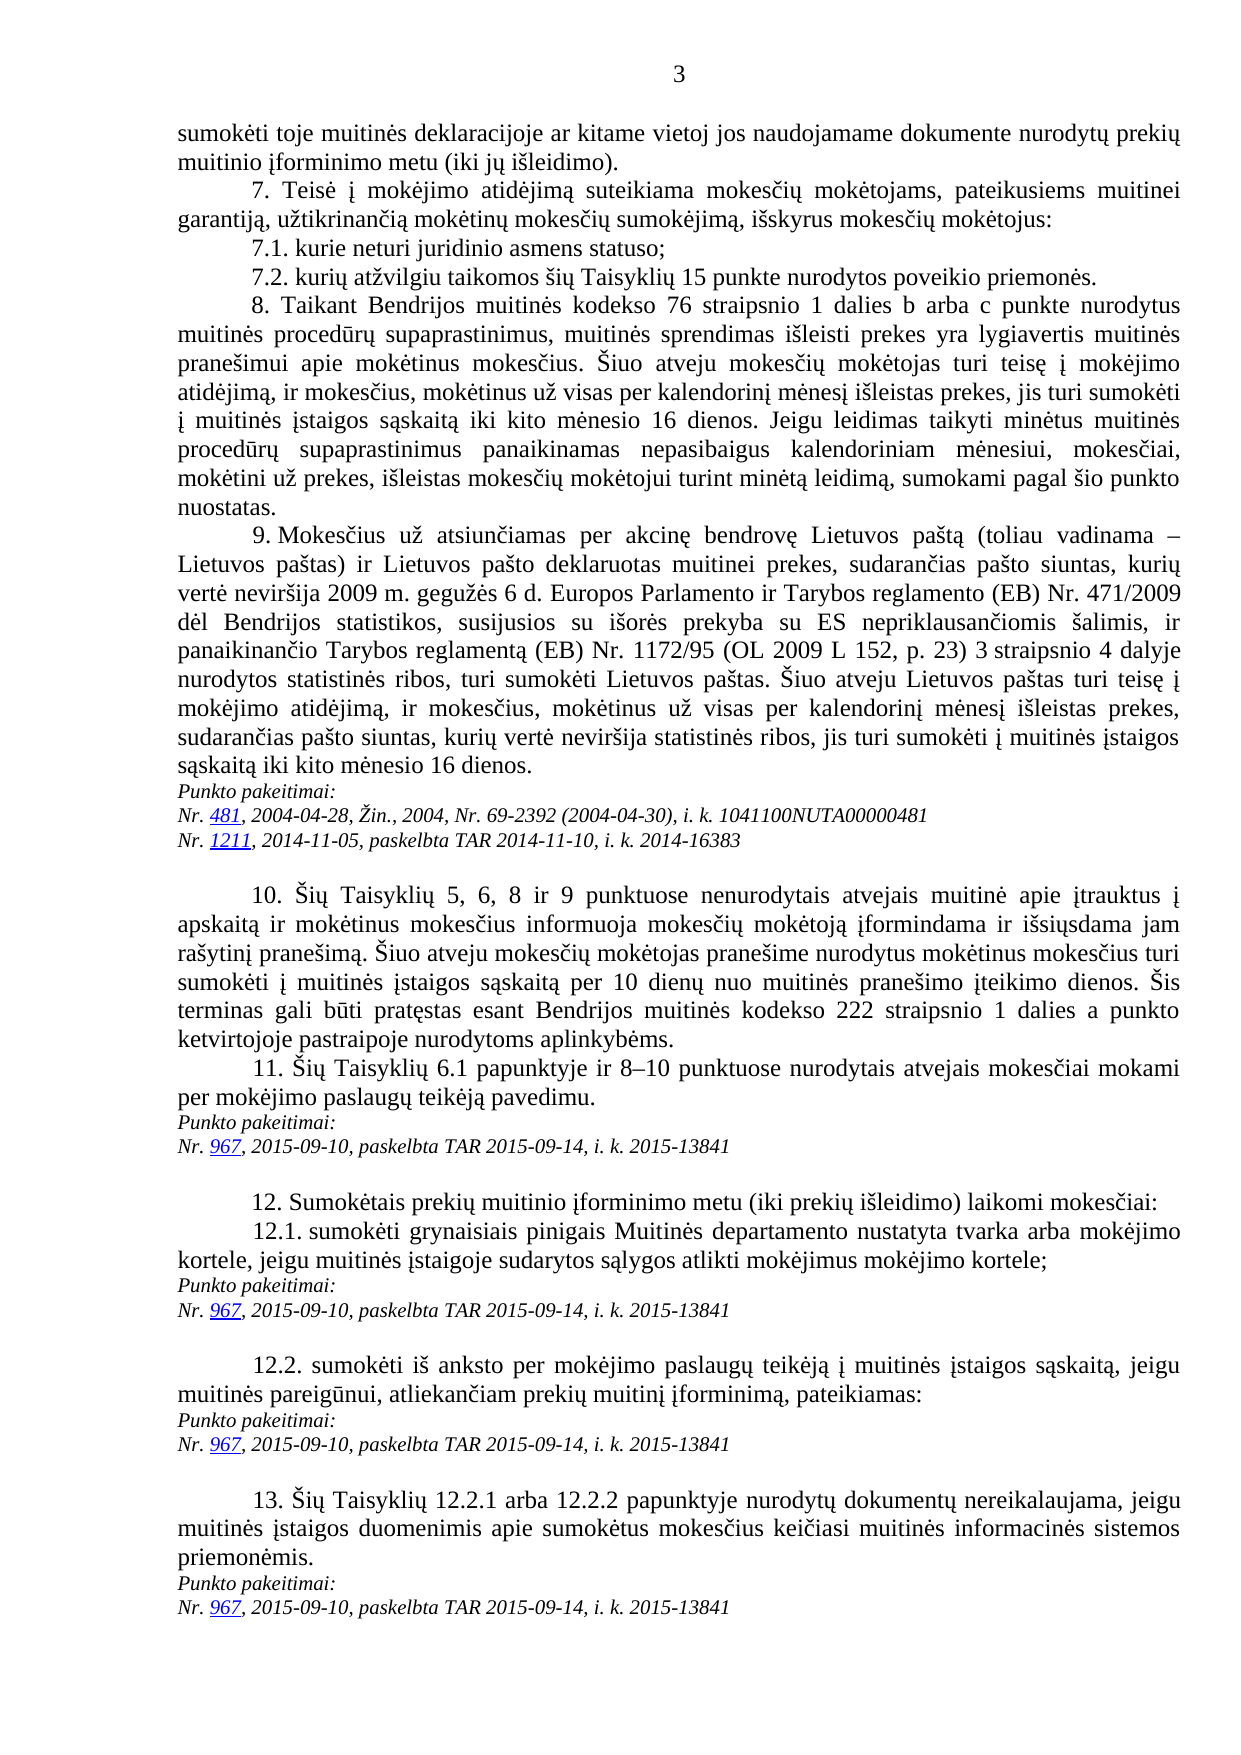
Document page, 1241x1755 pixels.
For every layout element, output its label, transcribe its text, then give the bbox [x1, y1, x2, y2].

text 12. Sumokėtais prekių muitinio įforminimo metu (iki prekių išleidimo) laikomi mokesčiai: [177, 1187, 1181, 1216]
text 11. Šių Taisyklių 6.1 papunktyje ir 8–10 punktuose nurodytais atvejais mokesčiai mokami per mokėjimo paslaugų teikėją pavedimu. [177, 1053, 1181, 1110]
text 8. Taikant Bendrijos muitinės kodekso 76 straipsnio 1 dalies b arba c punkte nurodytus muitinės procedūrų supaprastinimus, muitinės sprendimas išleisti prekes yra lygiavertis muitinės pranešimui apie mokėtinus mokesčius. Šiuo atveju mokesčių mokėtojas turi teisę į mokėjimo atidėjimą, ir mokesčius, mokėtinus už visas per kalendorinį mėnesį išleistas prekes, jis turi sumokėti į muitinės įstaigos sąskaitą iki kito mėnesio 16 dienos. Jeigu leidimas taikyti minėtus muitinės procedūrų supaprastinimus panaikinamas nepasibaigus kalendoriniam mėnesiui, mokesčiai, mokėtini už prekes, išleistas mokesčių mokėtojui turint minėtą leidimą, sumokami pagal šio punkto nuostatas. [177, 291, 1181, 521]
text Nr. 967, 2015-09-10, paskelbta TAR 2015-09-14, i. k. 2015-13841 [177, 1432, 1181, 1456]
text Nr. 481, 2004-04-28, Žin., 2004, Nr. 69-2392 (2004-04-30), i. k. 1041100NUTA00000481 [177, 803, 1181, 827]
text Punkto pakeitimai: [177, 1110, 1181, 1134]
text sumokėti toje muitinės deklaracijoje ar kitame vietoj jos naudojamame dokumente nurodytų prekių muitinio įforminimo metu (iki jų išleidimo). [177, 118, 1181, 176]
text 10. Šių Taisyklių 5, 6, 8 ir 9 punktuose nenurodytais atvejais muitinė apie įtrauktus į apskaitą ir mokėtinus mokesčius informuoja mokesčių mokėtoją įformindama ir išsiųsdama jam rašytinį pranešimą. Šiuo atveju mokesčių mokėtojas pranešime nurodytus mokėtinus mokesčius turi sumokėti į muitinės įstaigos sąskaitą per 10 dienų nuo muitinės pranešimo įteikimo dienos. Šis terminas gali būti pratęstas esant Bendrijos muitinės kodekso 222 straipsnio 1 dalies a punkto ketvirtojoje pastraipoje nurodytoms aplinkybėms. [177, 880, 1181, 1053]
text Punkto pakeitimai: [177, 1273, 1181, 1297]
text Nr. 967, 2015-09-10, paskelbta TAR 2015-09-14, i. k. 2015-13841 [177, 1134, 1181, 1158]
text Punkto pakeitimai: [177, 779, 1181, 803]
text Punkto pakeitimai: [177, 1571, 1181, 1595]
text 9. Mokesčius už atsiunčiamas per akcinę bendrovę Lietuvos paštą (toliau vadinama – Lietuvos paštas) ir Lietuvos pašto deklaruotas muitinei prekes, sudarančias pašto siuntas, kurių vertė neviršija 2009 m. gegužės 6 d. Europos Parlamento ir Tarybos reglamento (EB) Nr. 471/2009 dėl Bendrijos statistikos, susijusios su išorės prekyba su ES nepriklausančiomis šalimis, ir panaikinančio Tarybos reglamentą (EB) Nr. 1172/95 (OL 2009 L 152, p. 23) 3 straipsnio 4 dalyje nurodytos statistinės ribos, turi sumokėti Lietuvos paštas. Šiuo atveju Lietuvos paštas turi teisę į mokėjimo atidėjimą, ir mokesčius, mokėtinus už visas per kalendorinį mėnesį išleistas prekes, sudarančias pašto siuntas, kurių vertė neviršija statistinės ribos, jis turi sumokėti į muitinės įstaigos sąskaitą iki kito mėnesio 16 dienos. [177, 521, 1181, 779]
text Nr. 967, 2015-09-10, paskelbta TAR 2015-09-14, i. k. 2015-13841 [177, 1595, 1181, 1619]
text 13. Šių Taisyklių 12.2.1 arba 12.2.2 papunktyje nurodytų dokumentų nereikalaujama, jeigu muitinės įstaigos duomenimis apie sumokėtus mokesčius keičiasi muitinės informacinės sistemos priemonėmis. [177, 1485, 1181, 1571]
text Punkto pakeitimai: [177, 1408, 1181, 1432]
text Nr. 967, 2015-09-10, paskelbta TAR 2015-09-14, i. k. 2015-13841 [177, 1297, 1181, 1322]
text 7.1. kurie neturi juridinio asmens statuso; [177, 233, 1181, 262]
text 7.2. kurių atžvilgiu taikomos šių Taisyklių 15 punkte nurodytos poveikio priemonės. [177, 262, 1181, 291]
text 7. Teisė į mokėjimo atidėjimą suteikiama mokesčių mokėtojams, pateikusiems muitinei garantiją, užtikrinančią mokėtinų mokesčių sumokėjimą, išskyrus mokesčių mokėtojus: [177, 176, 1181, 233]
text 12.1. sumokėti grynaisiais pinigais Muitinės departamento nustatyta tvarka arba mokėjimo kortele, jeigu muitinės įstaigoje sudarytos sąlygos atlikti mokėjimus mokėjimo kortele; [177, 1216, 1181, 1273]
text Nr. 1211, 2014-11-05, paskelbta TAR 2014-11-10, i. k. 2014-16383 [177, 827, 1181, 852]
text 12.2. sumokėti iš anksto per mokėjimo paslaugų teikėją į muitinės įstaigos sąskaitą, jeigu muitinės pareigūnui, atliekančiam prekių muitinį įforminimą, pateikiamas: [177, 1350, 1181, 1408]
